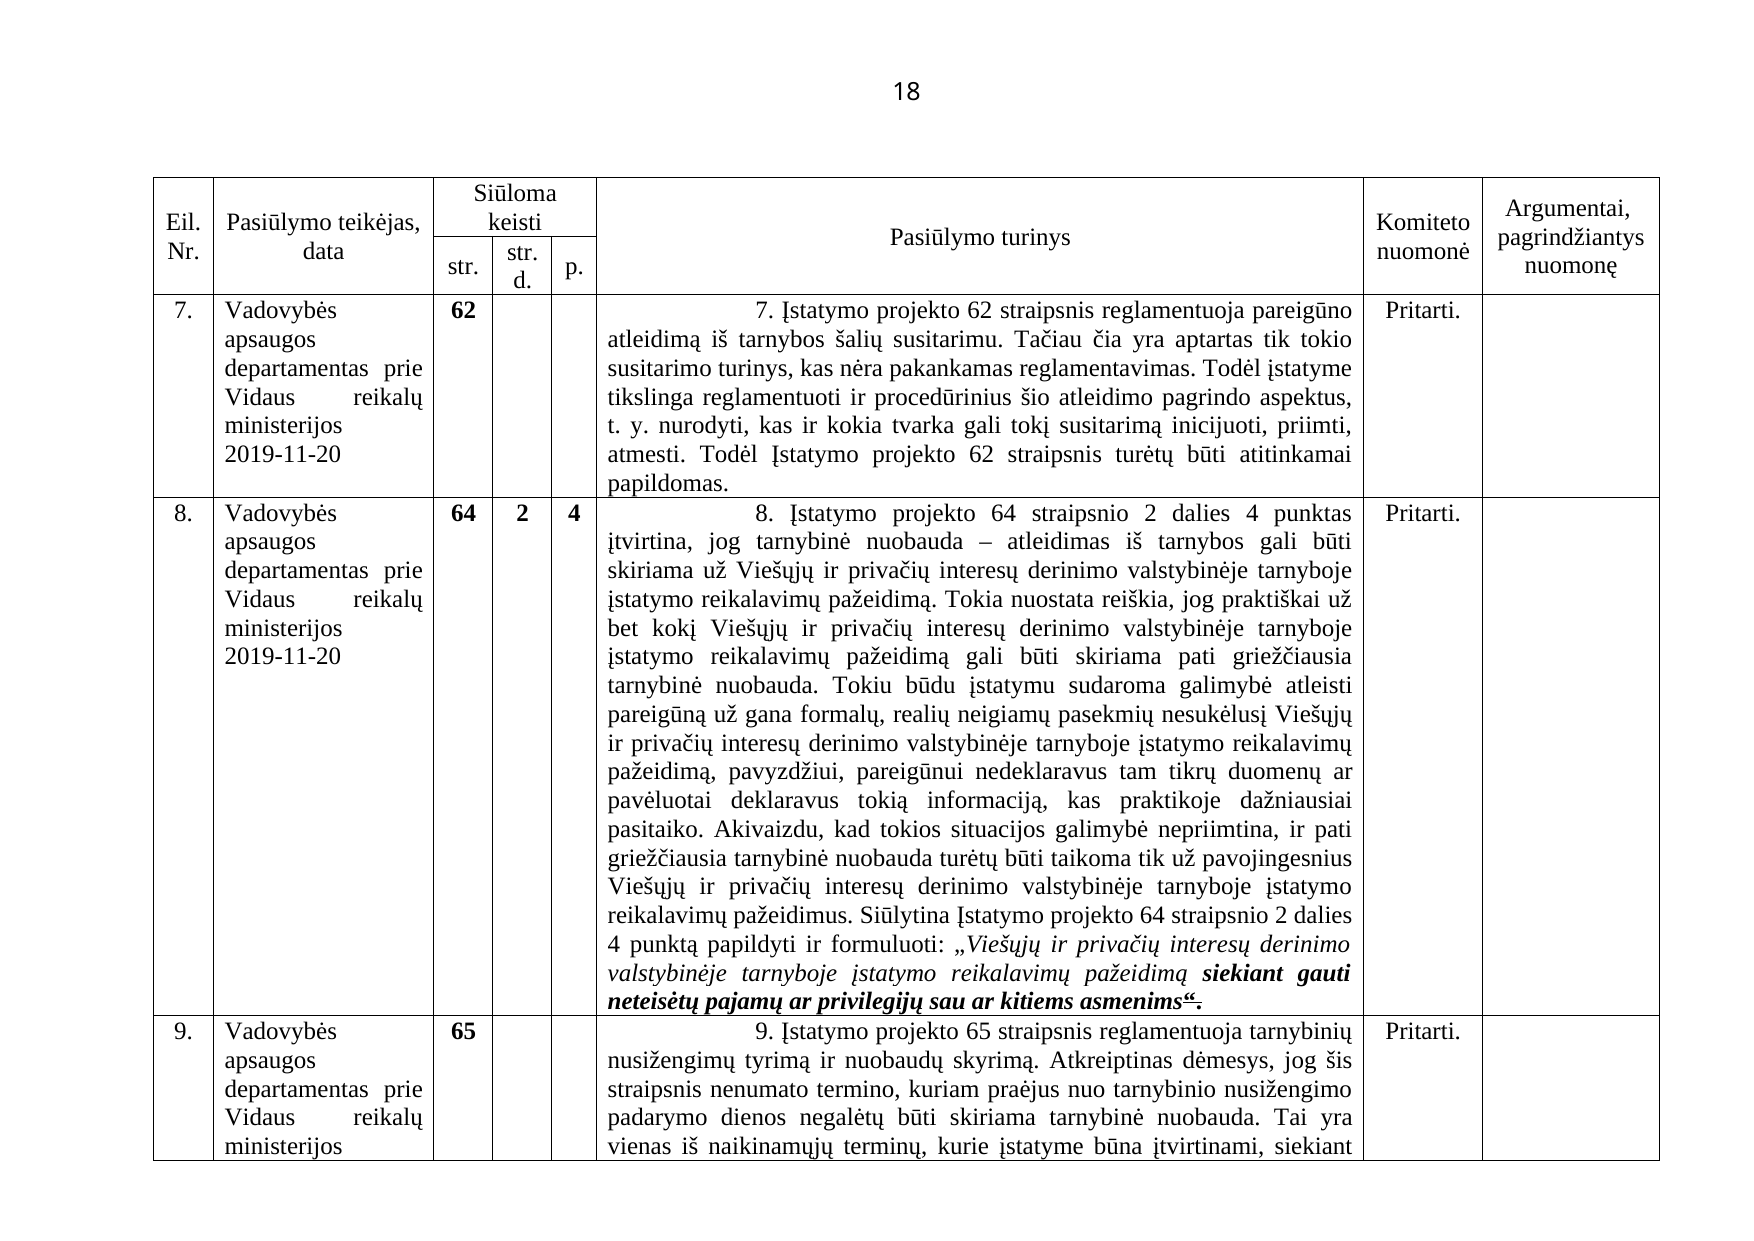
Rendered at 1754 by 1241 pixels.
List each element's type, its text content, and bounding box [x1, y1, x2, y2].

table_cell [552, 1016, 596, 1160]
table_cell Pritarti. [1364, 498, 1482, 1015]
table_cell [1483, 498, 1659, 1015]
table_header Pasiūlymo turinys [597, 178, 1363, 294]
table_cell str. [434, 237, 492, 294]
table_header Siūloma keisti [434, 178, 596, 236]
table_cell 65 [434, 1016, 492, 1160]
table_cell 7. Įstatymo projekto 62 straipsnis reglamentuoja pareigūno atleidimą iš tarnybos šalių susitarimu. Tačiau čia yra aptartas tik tokio susitarimo turinys, kas nėra pakankamas reglamentavimas. Todėl įstatyme tikslinga reglamentuoti ir procedūrinius šio atleidimo pagrindo aspektus, t. y. nurodyti, kas ir kokia tvarka gali tokį susitarimą inicijuoti, priimti, atmesti. Todėl Įstatymo projekto 62 straipsnis turėtų būti atitinkamai papildomas. [597, 295, 1363, 497]
table_cell 4 [552, 498, 596, 1015]
table_cell 9. Įstatymo projekto 65 straipsnis reglamentuoja tarnybinių nusižengimų tyrimą ir nuobaudų skyrimą. Atkreiptinas dėmesys, jog šis straipsnis nenumato termino, kuriam praėjus nuo tarnybinio nusižengimo padarymo dienos negalėtų būti skiriama tarnybinė nuobauda. Tai yra vienas iš naikinamųjų terminų, kurie įstatyme būna įtvirtinami, siekiant [597, 1016, 1363, 1160]
table_cell [1483, 1016, 1659, 1160]
table_cell 62 [434, 295, 492, 497]
table_cell 8. [154, 498, 213, 1015]
table_cell str. d. [493, 237, 551, 294]
table_cell [1483, 295, 1659, 497]
table_cell [493, 1016, 551, 1160]
table_cell Pritarti. [1364, 295, 1482, 497]
table_cell p. [552, 237, 596, 294]
table_cell 7. [154, 295, 213, 497]
table_cell 2 [493, 498, 551, 1015]
table_header Argumentai, pagrindžiantys nuomonę [1483, 178, 1659, 294]
table_cell Vadovybės apsaugos departamentas prie Vidaus reikalų ministerijos 2019-11-20 [214, 498, 433, 1015]
table_cell 8. Įstatymo projekto 64 straipsnio 2 dalies 4 punktas įtvirtina, jog tarnybinė nuobauda – atleidimas iš tarnybos gali būti skiriama už Viešųjų ir privačių interesų derinimo valstybinėje tarnyboje įstatymo reikalavimų pažeidimą. Tokia nuostata reiškia, jog praktiškai už bet kokį Viešųjų ir privačių interesų derinimo valstybinėje tarnyboje įstatymo reikalavimų pažeidimą gali būti skiriama pati griežčiausia tarnybinė nuobauda. Tokiu būdu įstatymu sudaroma galimybė atleisti pareigūną už gana formalų, realių neigiamų pasekmių nesukėlusį Viešųjų ir privačių interesų derinimo valstybinėje tarnyboje įstatymo reikalavimų pažeidimą, pavyzdžiui, pareigūnui nedeklaravus tam tikrų duomenų ar pavėluotai deklaravus tokią informaciją, kas praktikoje dažniausiai pasitaiko. Akivaizdu, kad tokios situacijos galimybė nepriimtina, ir pati griežčiausia tarnybinė nuobauda turėtų būti taikoma tik už pavojingesnius Viešųjų ir privačių interesų derinimo valstybinėje tarnyboje įstatymo reikalavimų pažeidimus. Siūlytina Įstatymo projekto 64 straipsnio 2 dalies 4 punktą papildyti ir formuluoti: „Viešųjų ir privačių interesų derinimo valstybinėje tarnyboje įstatymo reikalavimų pažeidimą siekiant gauti neteisėtų pajamų ar privilegijų sau ar kitiems asmenims“. [597, 498, 1363, 1015]
table_header Eil. Nr. [154, 178, 213, 294]
table_cell 64 [434, 498, 492, 1015]
table_cell 9. [154, 1016, 213, 1160]
table_header Komiteto nuomonė [1364, 178, 1482, 294]
table_cell [493, 295, 551, 497]
table_cell [552, 295, 596, 497]
table_cell Vadovybės apsaugos departamentas prie Vidaus reikalų ministerijos 2019-11-20 [214, 295, 433, 497]
table_cell Vadovybės apsaugos departamentas prie Vidaus reikalų ministerijos [214, 1016, 433, 1160]
table_cell Pritarti. [1364, 1016, 1482, 1160]
table_header Pasiūlymo teikėjas, data [214, 178, 433, 294]
